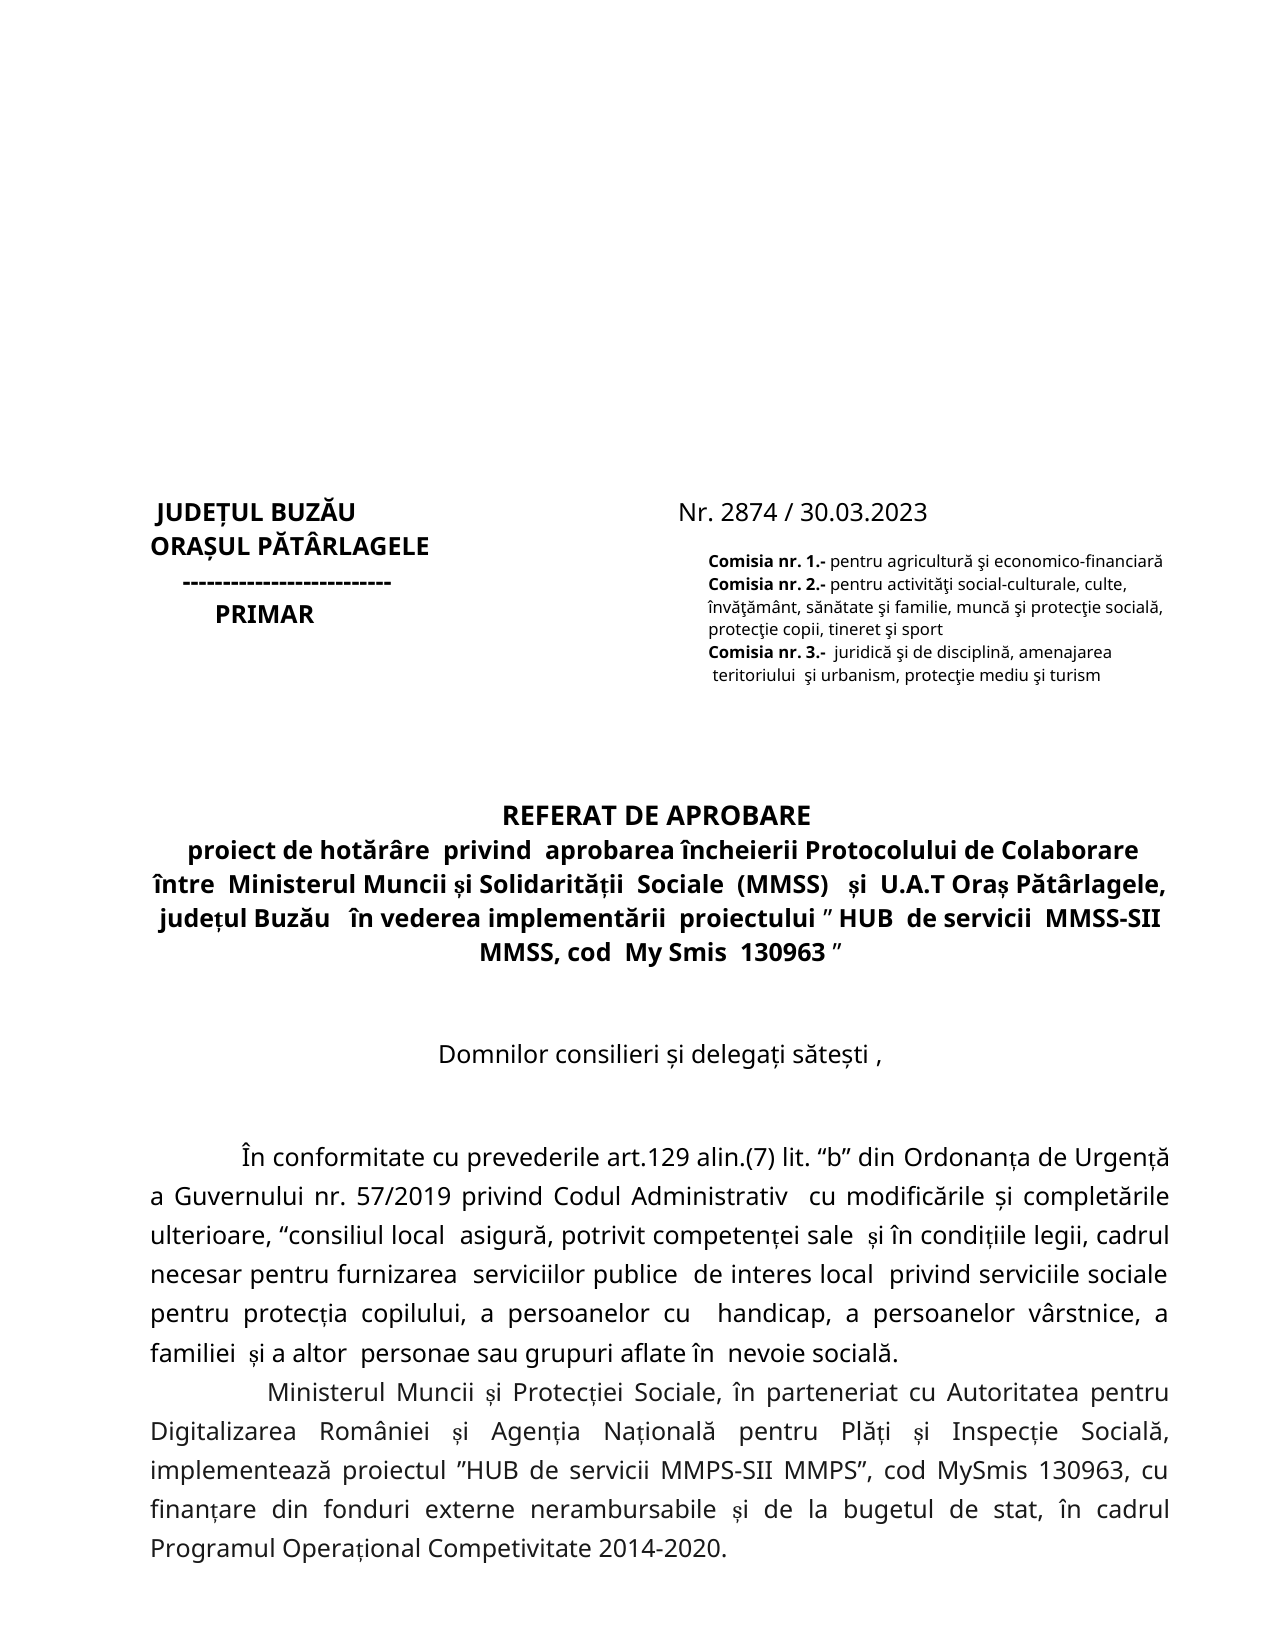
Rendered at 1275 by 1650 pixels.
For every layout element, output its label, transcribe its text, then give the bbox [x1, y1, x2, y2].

text Ministerul Muncii și Protecției Sociale, în parteneriat cu Autoritatea pentru Digitalizarea României și Agenția Națională pentru Plăți și Inspecție Socială, implementează proiectul ”HUB de servicii MMPS-SII MMPS”, cod MySmis 130963, cu finanțare din fonduri externe nerambursabile și de la bugetul de stat, în cadrul Programul Operațional Competivitate 2014-2020. [150, 1374, 1170, 1565]
text PRIMAR [150, 597, 692, 631]
subtitle REFERAT DE APROBARE [150, 796, 1170, 833]
text Domnilor consilieri şi delegaţi săteşti , [150, 1037, 1170, 1071]
subtitle JUDEŢUL BUZĂU Nr. 2874 / 30.03.2023 [150, 495, 1170, 529]
text ORAŞUL PĂTÂRLAGELE [150, 529, 1170, 563]
text proiect de hotărâre privind aprobarea încheierii Protocolului de Colaborare între Ministerul Muncii și Solidarității Sociale (MMSS) și U.A.T Oraș Pătârlagele, județul Buzău în vederea implementării proiectului ” HUB de servicii MMSS-SII MMSS, cod My Smis 130963 ” [150, 833, 1170, 969]
text În conformitate cu prevederile art.129 alin.(7) lit. “b” din Ordonanța de Urgență a Guvernului nr. 57/2019 privind Codul Administrativ cu modificările şi completările ulterioare, “consiliul local asigură, potrivit competenței sale și în condițiile legii, cadrul necesar pentru furnizarea serviciilor publice de interes local privind serviciile sociale pentru protecția copilului, a persoanelor cu handicap, a persoanelor vârstnice, a familiei și a altor personae sau grupuri aflate în nevoie socială. [150, 1139, 1170, 1369]
text -------------------------- [150, 563, 692, 597]
